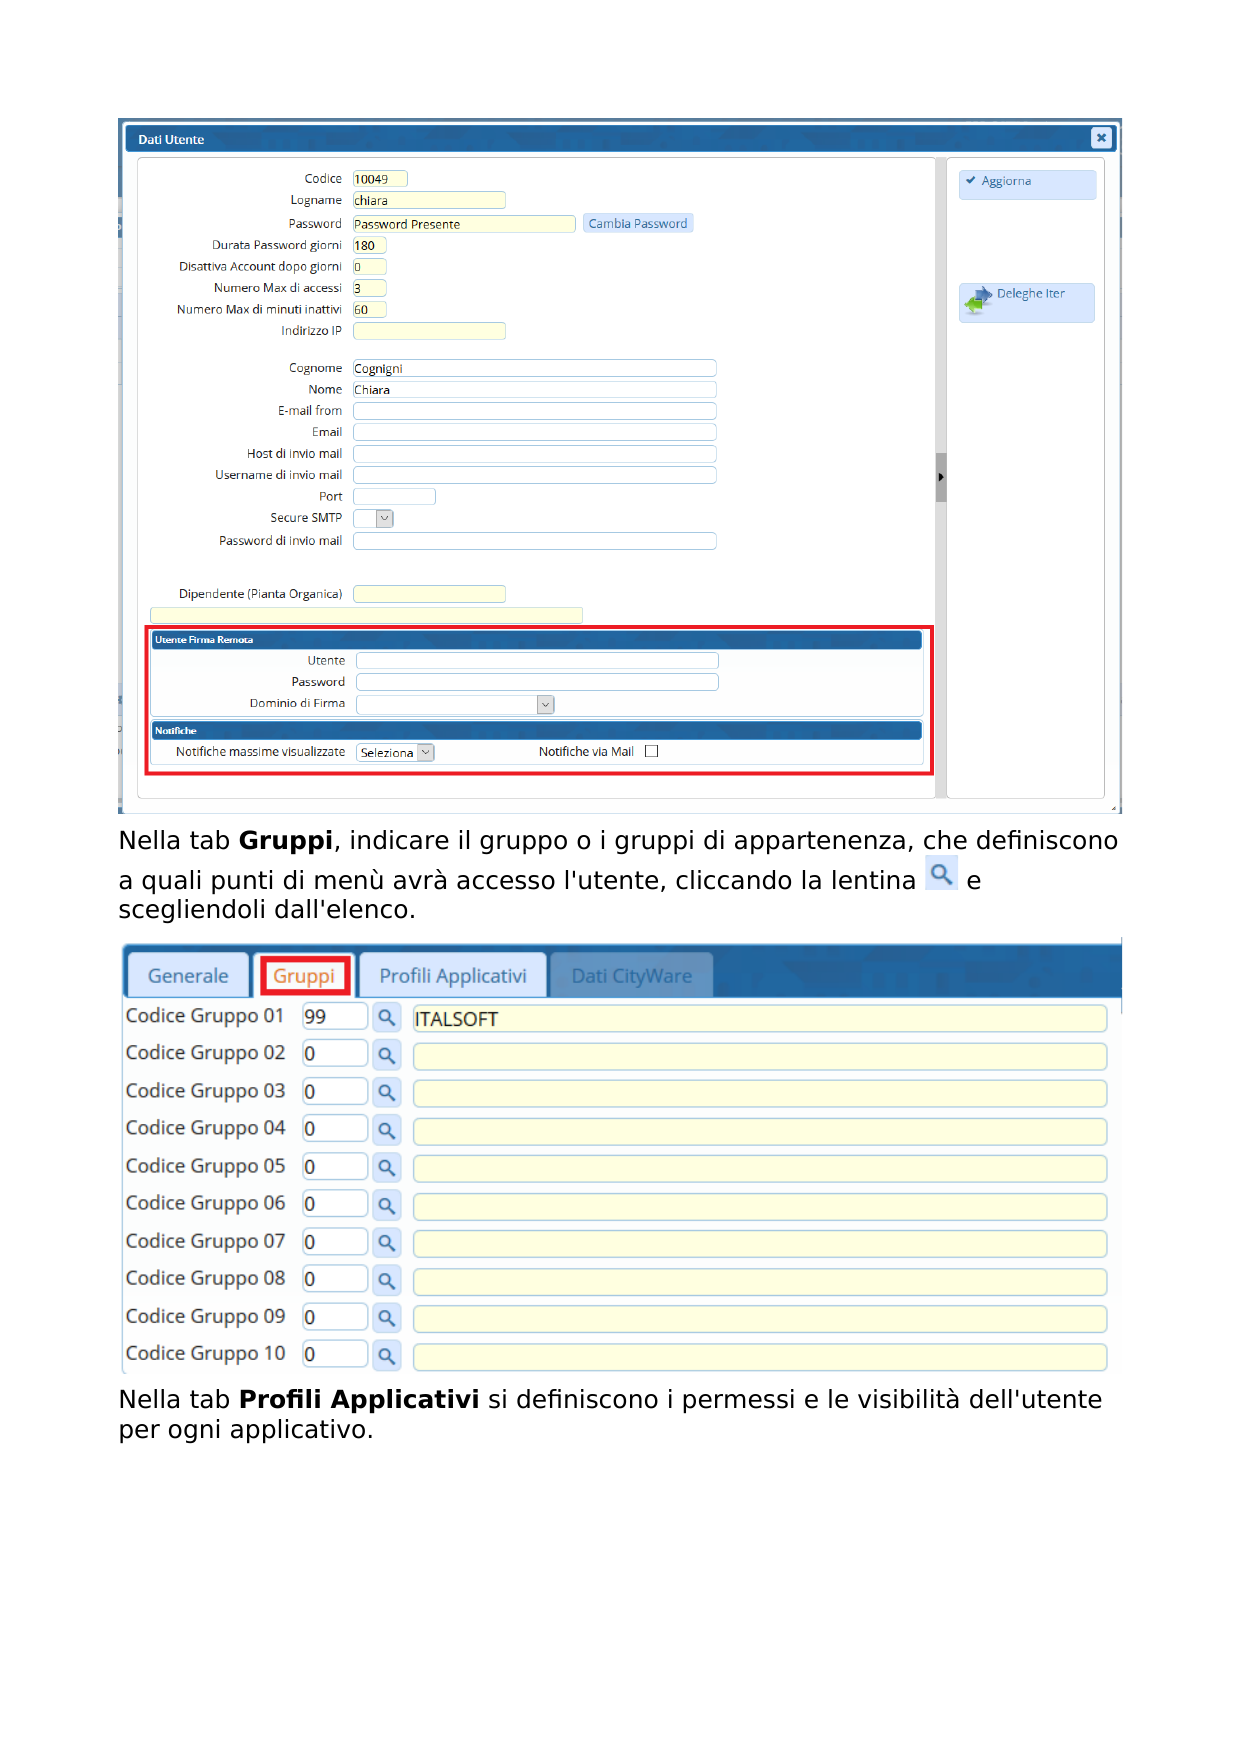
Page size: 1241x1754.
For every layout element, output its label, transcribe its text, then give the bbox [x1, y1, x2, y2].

picture [118, 937, 1123, 1374]
text Nella tab Gruppi, indicare il gruppo o i gruppi di appartenenza, che definiscono a quali punti di menù avrà accesso l'utente, cliccando la lentina e scegliendoli dall'elenco. [118, 826, 1122, 925]
picture [925, 855, 959, 890]
picture [118, 118, 1123, 814]
text Nella tab Profili Applicativi si definiscono i permessi e le visibilità dell'utente per ogni applicativo. [118, 1386, 1122, 1444]
